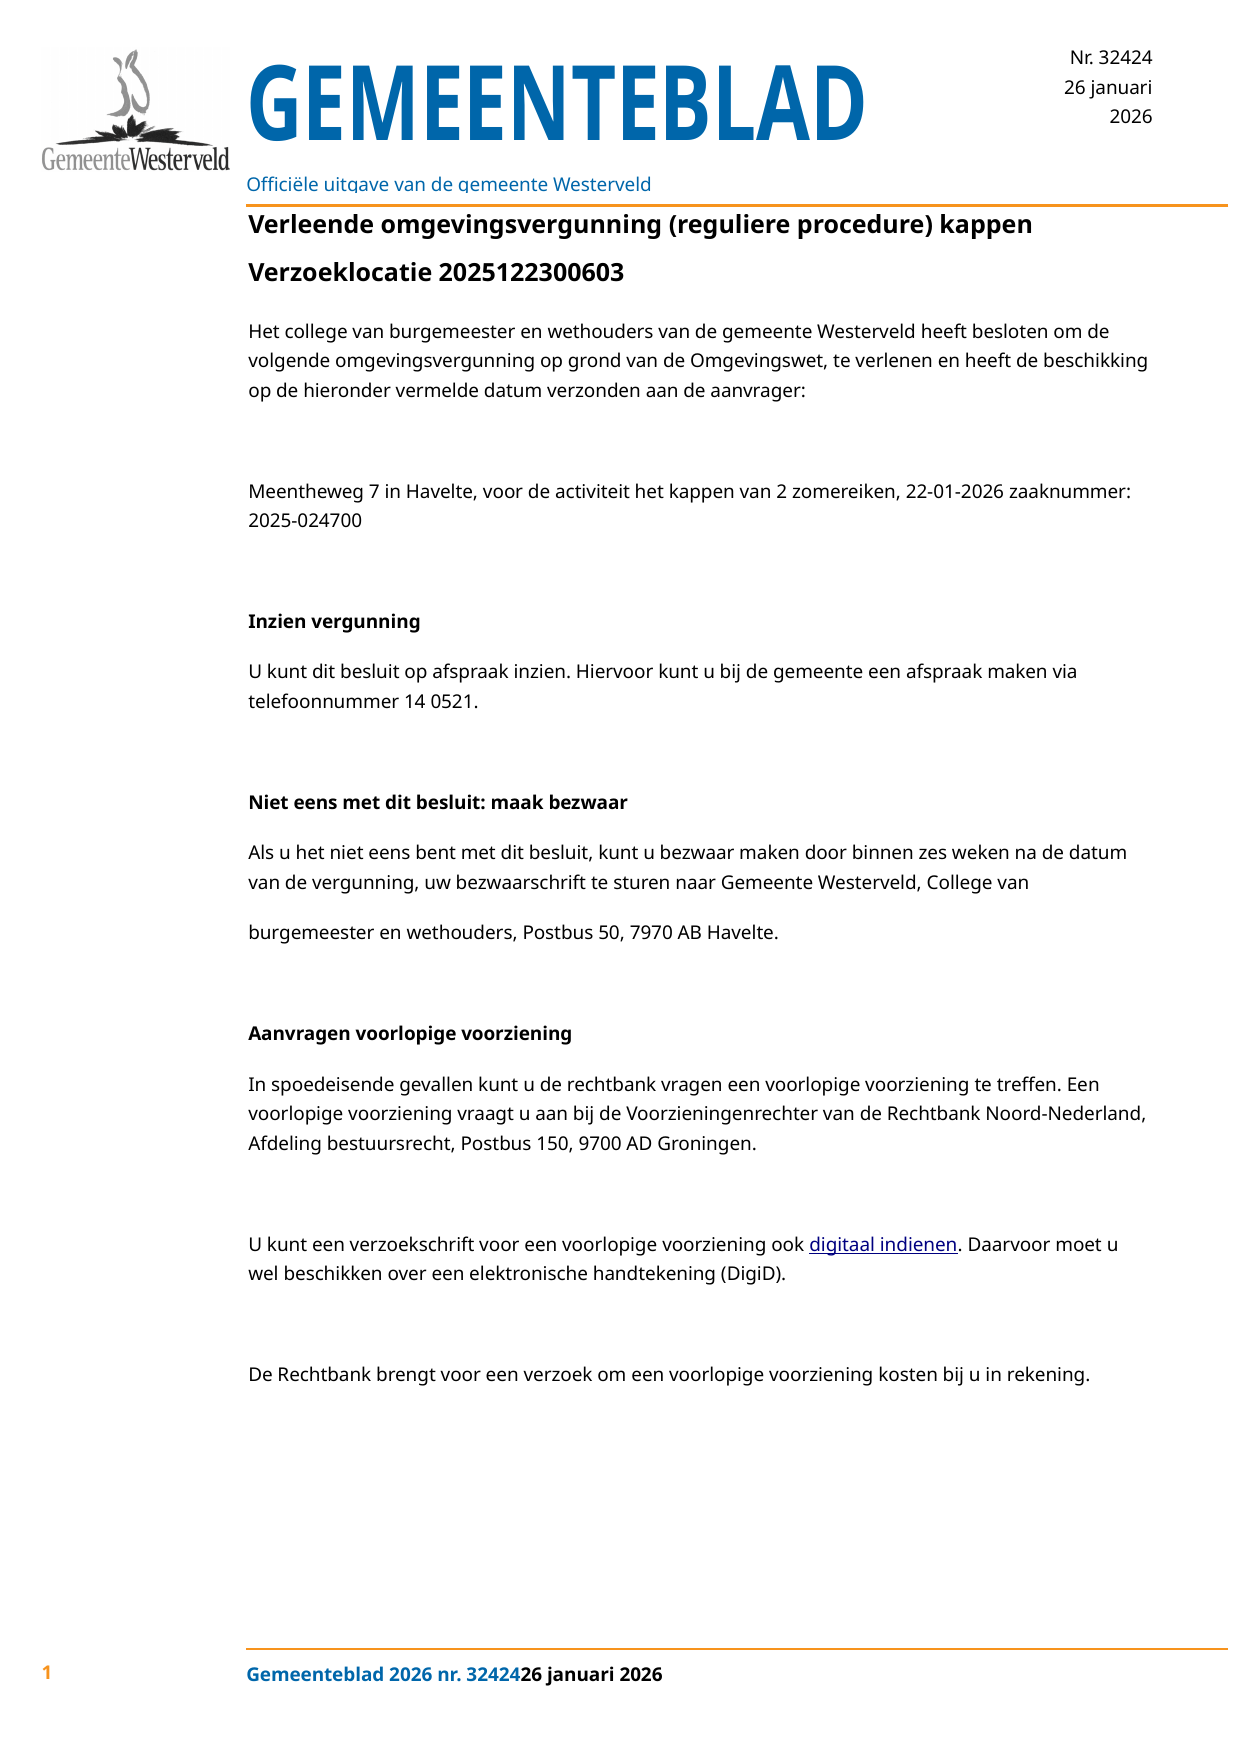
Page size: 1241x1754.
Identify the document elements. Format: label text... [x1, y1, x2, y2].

text Meentheweg 7 in Havelte, voor de activiteit het kappen van 2 zomereiken, 22-01-2026 zaaknummer: 2025-024700 [248, 478, 1152, 533]
text Als u het niet eens bent met dit besluit, kunt u bezwaar maken door binnen zes weken na de datum van de vergunning, uw bezwaarschrift te sturen naar Gemeente Westerveld, College van [248, 839, 1152, 895]
text Niet eens met dit besluit: maak bezwaar [248, 789, 1152, 815]
text In spoedeisende gevallen kunt u de rechtbank vragen een voorlopige voorziening te treffen. Een voorlopige voorziening vraagt u aan bij de Voorzieningenrechter van de Rechtbank Noord-Nederland, Afdeling bestuursrecht, Postbus 150, 9700 AD Groningen. [248, 1071, 1152, 1156]
text Inzien vergunning [248, 608, 1152, 634]
text Het college van burgemeester en wethouders van de gemeente Westerveld heeft besloten om de volgende omgevingsvergunning op grond van de Omgevingswet, te verlenen en heeft de beschikking op de hieronder vermelde datum verzonden aan de aanvrager: [248, 318, 1152, 403]
text burgemeester en wethouders, Postbus 50, 7970 AB Havelte. [248, 919, 1152, 945]
text Verleende omgevingsvergunning (reguliere procedure) kappen Verzoeklocatie 2025122300603 [248, 207, 1152, 288]
text U kunt een verzoekschrift voor een voorlopige voorziening ook digitaal indienen. Daarvoor moet u wel beschikken over een elektronische handtekening (DigiD). [248, 1231, 1152, 1286]
picture [41, 47, 231, 172]
text Aanvragen voorlopige voorziening [248, 1020, 1152, 1046]
text De Rechtbank brengt voor een verzoek om een voorlopige voorziening kosten bij u in rekening. [248, 1361, 1152, 1387]
text U kunt dit besluit op afspraak inzien. Hiervoor kunt u bij de gemeente een afspraak maken via telefoonnummer 14 0521. [248, 659, 1152, 714]
